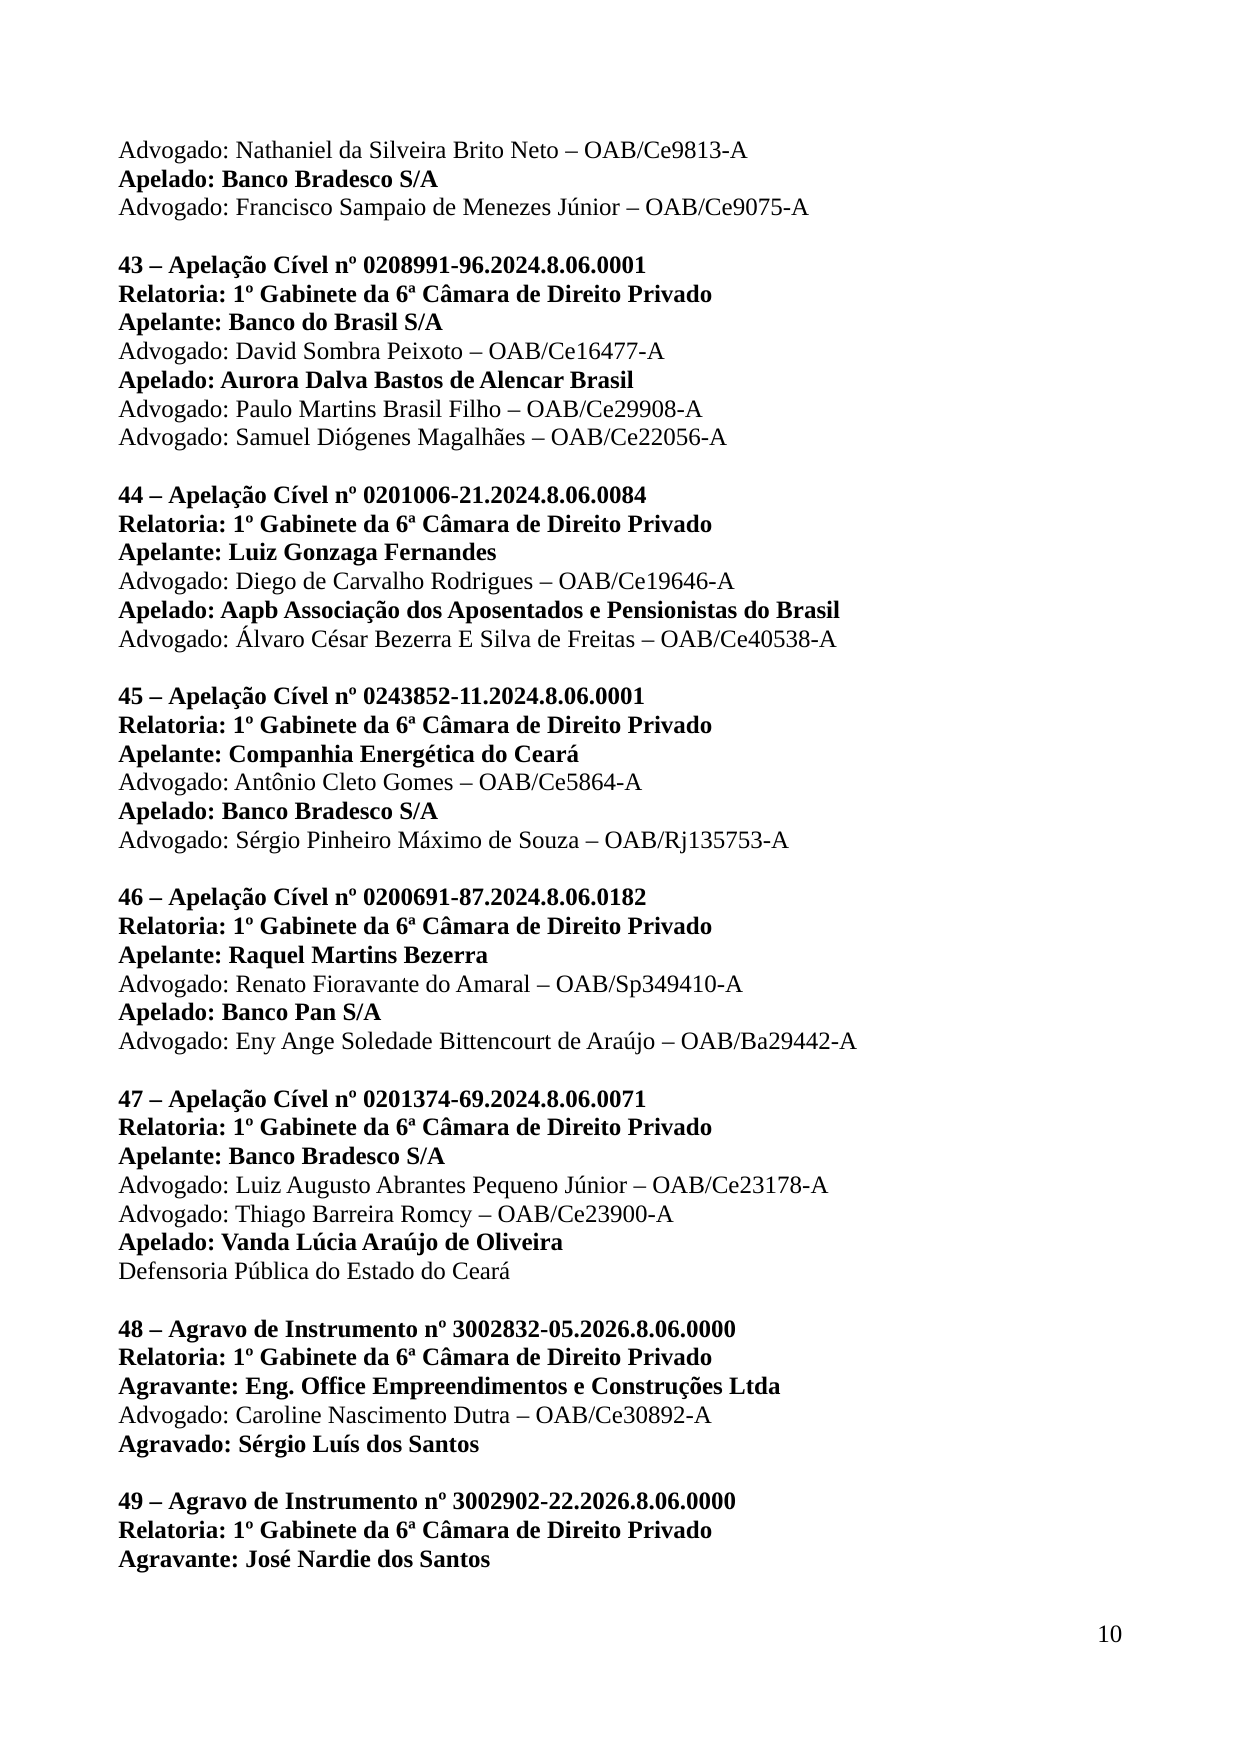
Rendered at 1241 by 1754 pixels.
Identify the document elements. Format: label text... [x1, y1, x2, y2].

text 46 – Apelação Cível nº 0200691-87.2024.8.06.0182 Relatoria: 1º Gabinete da 6ª Câmara de Direito Privado Apelante: Raquel Martins Bezerra Advogado: Renato Fioravante do Amaral – OAB/Sp349410-A Apelado: Banco Pan S/A Advogado: Eny Ange Soledade Bittencourt de Araújo – OAB/Ba29442-A [118, 854, 1122, 1055]
text Advogado: Nathaniel da Silveira Brito Neto – OAB/Ce9813-A Apelado: Banco Bradesco S/A Advogado: Francisco Sampaio de Menezes Júnior – OAB/Ce9075-A [118, 135, 1122, 221]
text 47 – Apelação Cível nº 0201374-69.2024.8.06.0071 Relatoria: 1º Gabinete da 6ª Câmara de Direito Privado Apelante: Banco Bradesco S/A Advogado: Luiz Augusto Abrantes Pequeno Júnior – OAB/Ce23178-A Advogado: Thiago Barreira Romcy – OAB/Ce23900-A Apelado: Vanda Lúcia Araújo de Oliveira [118, 1055, 1122, 1256]
text 45 – Apelação Cível nº 0243852-11.2024.8.06.0001 Relatoria: 1º Gabinete da 6ª Câmara de Direito Privado Apelante: Companhia Energética do Ceará Advogado: Antônio Cleto Gomes – OAB/Ce5864-A Apelado: Banco Bradesco S/A Advogado: Sérgio Pinheiro Máximo de Souza – OAB/Rj135753-A [118, 652, 1122, 854]
text 49 – Agravo de Instrumento nº 3002902-22.2026.8.06.0000 Relatoria: 1º Gabinete da 6ª Câmara de Direito Privado Agravante: José Nardie dos Santos [118, 1457, 1122, 1572]
text Defensoria Pública do Estado do Ceará [118, 1256, 1122, 1285]
text 43 – Apelação Cível nº 0208991-96.2024.8.06.0001 Relatoria: 1º Gabinete da 6ª Câmara de Direito Privado Apelante: Banco do Brasil S/A Advogado: David Sombra Peixoto – OAB/Ce16477-A Apelado: Aurora Dalva Bastos de Alencar Brasil Advogado: Paulo Martins Brasil Filho – OAB/Ce29908-A Advogado: Samuel Diógenes Magalhães – OAB/Ce22056-A [118, 221, 1122, 451]
text 48 – Agravo de Instrumento nº 3002832-05.2026.8.06.0000 Relatoria: 1º Gabinete da 6ª Câmara de Direito Privado Agravante: Eng. Office Empreendimentos e Construções Ltda Advogado: Caroline Nascimento Dutra – OAB/Ce30892-A Agravado: Sérgio Luís dos Santos [118, 1285, 1122, 1457]
text 44 – Apelação Cível nº 0201006-21.2024.8.06.0084 Relatoria: 1º Gabinete da 6ª Câmara de Direito Privado Apelante: Luiz Gonzaga Fernandes Advogado: Diego de Carvalho Rodrigues – OAB/Ce19646-A Apelado: Aapb Associação dos Aposentados e Pensionistas do Brasil Advogado: Álvaro César Bezerra E Silva de Freitas – OAB/Ce40538-A [118, 451, 1122, 652]
